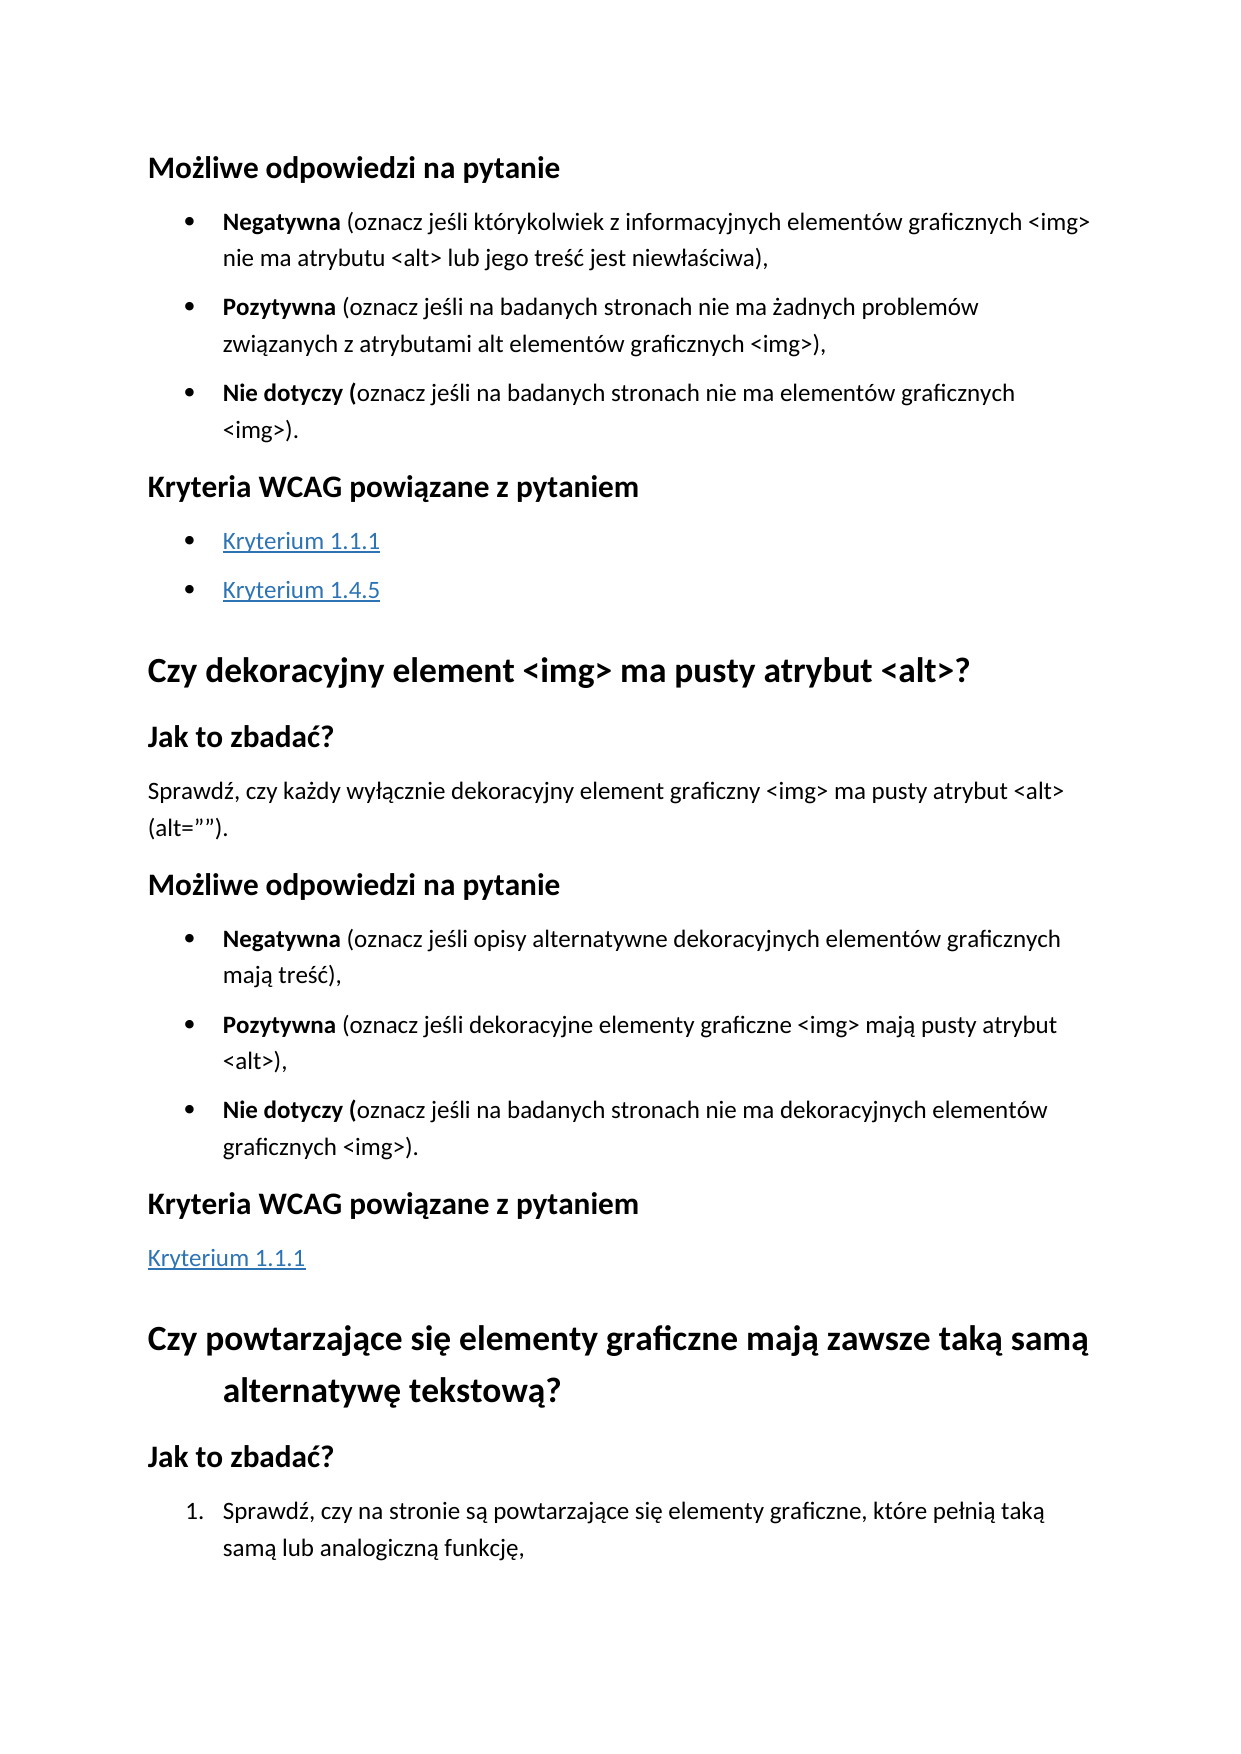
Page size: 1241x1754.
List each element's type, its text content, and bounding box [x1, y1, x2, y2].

subtitle Możliwe odpowiedzi na pytanie [148, 148, 1092, 186]
text Kryterium 1.1.1 [148, 1242, 1092, 1273]
list Pozytywna (oznacz jeśli dekoracyjne elementy graficzne <img> mają pusty atrybut <alt>), [185, 1009, 1092, 1076]
text Sprawdź, czy każdy wyłącznie dekoracyjny element graficzny <img> ma pusty atrybut <alt> (alt=””). [148, 775, 1092, 842]
list Negatywna (oznacz jeśli którykolwiek z informacyjnych elementów graficznych <img> nie ma atrybutu <alt> lub jego treść jest niewłaściwa), [185, 206, 1092, 273]
subtitle Jak to zbadać? [148, 1437, 1092, 1475]
list Sprawdź, czy na stronie są powtarzające się elementy graficzne, które pełnią taką samą lub analogiczną funkcję, [185, 1495, 1092, 1562]
list Pozytywna (oznacz jeśli na badanych stronach nie ma żadnych problemów związanych z atrybutami alt elementów graficznych <img>), [185, 292, 1092, 359]
list Kryterium 1.1.1 [185, 525, 1092, 556]
subtitle Kryteria WCAG powiązane z pytaniem [148, 1184, 1092, 1222]
list Nie dotyczy (oznacz jeśli na badanych stronach nie ma elementów graficznych <img>). [185, 377, 1092, 444]
list Nie dotyczy (oznacz jeśli na badanych stronach nie ma dekoracyjnych elementów graficznych <img>). [185, 1094, 1092, 1161]
subtitle Czy powtarzające się elementy graficzne mają zawsze taką samą alternatywę tekstową? [148, 1316, 1092, 1412]
list Kryterium 1.4.5 [185, 574, 1092, 605]
subtitle Czy dekoracyjny element <img> ma pusty atrybut <alt>? [148, 648, 1092, 692]
subtitle Jak to zbadać? [148, 717, 1092, 755]
subtitle Możliwe odpowiedzi na pytanie [148, 865, 1092, 903]
subtitle Kryteria WCAG powiązane z pytaniem [148, 467, 1092, 505]
list Negatywna (oznacz jeśli opisy alternatywne dekoracyjnych elementów graficznych mają treść), [185, 923, 1092, 990]
